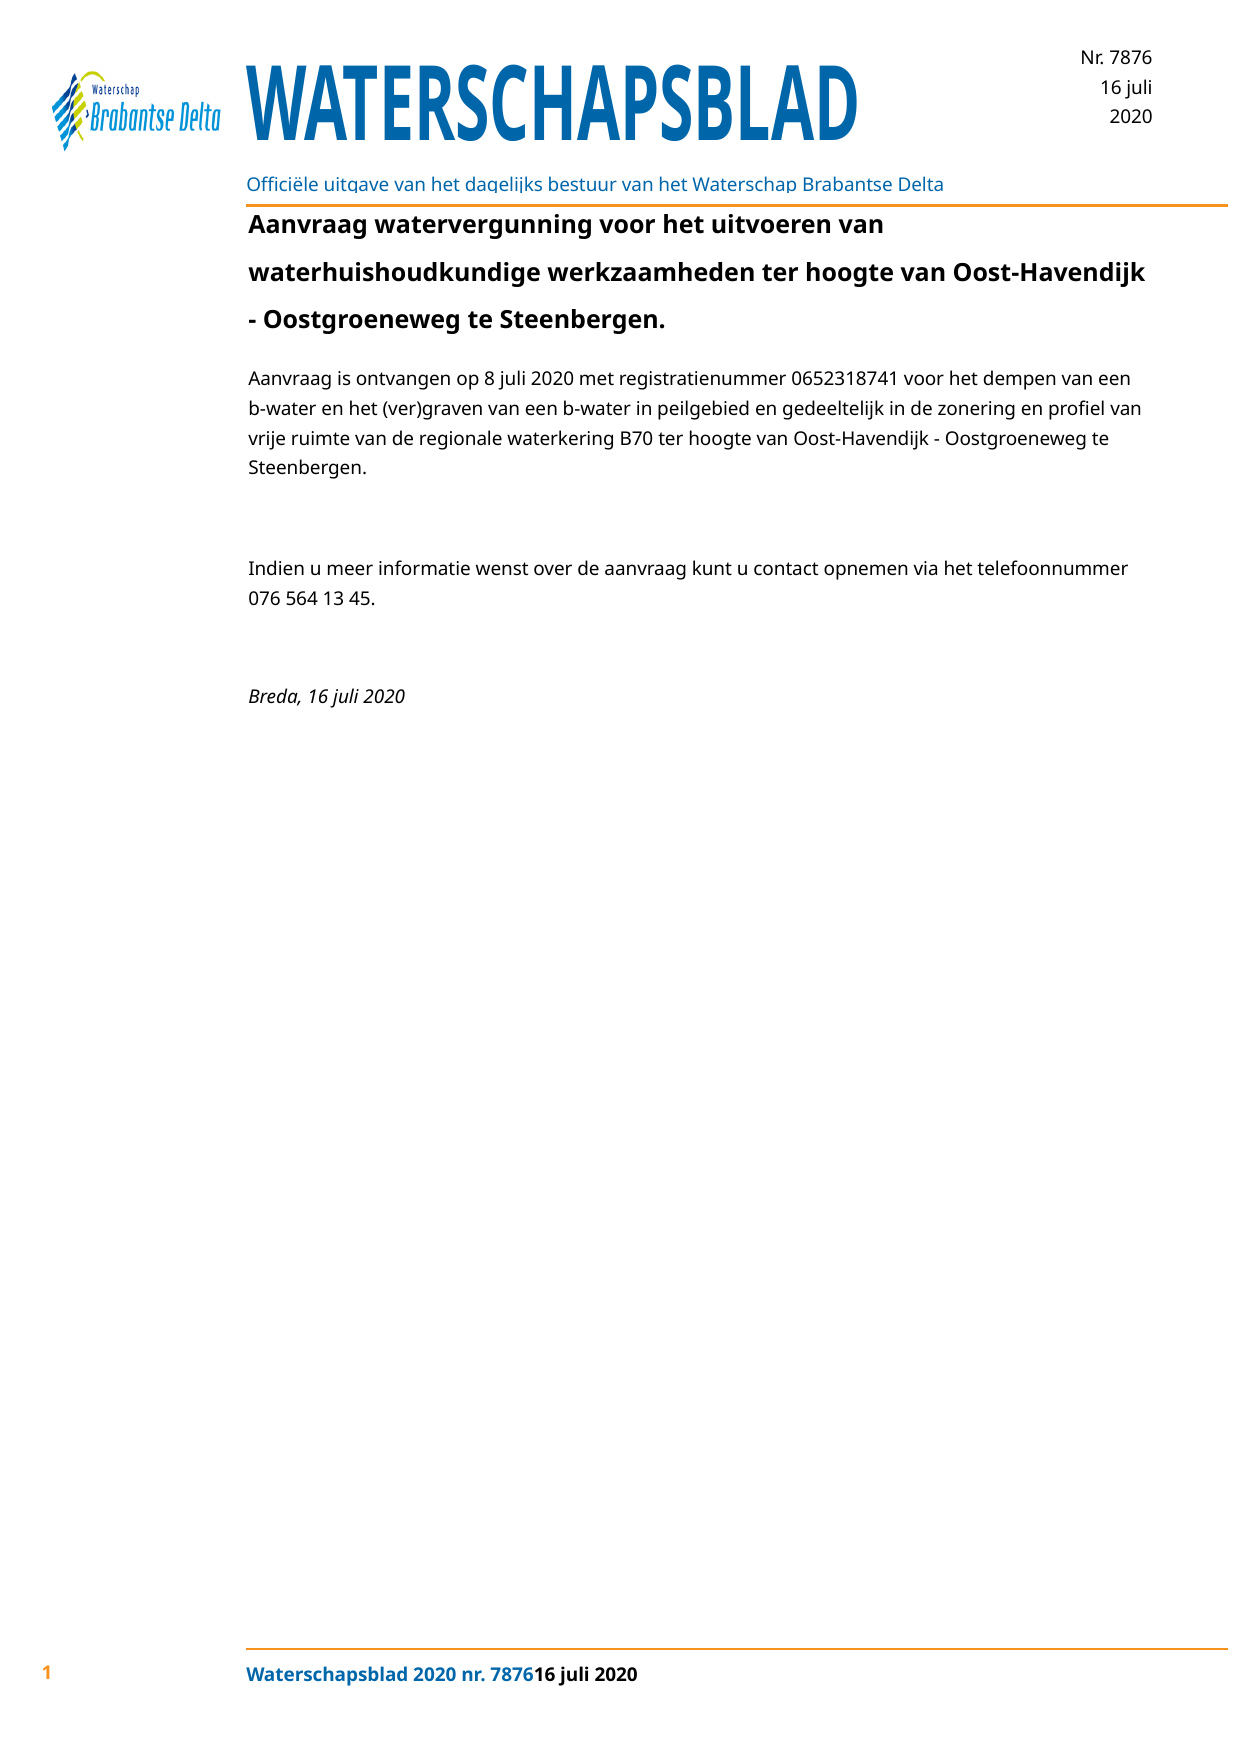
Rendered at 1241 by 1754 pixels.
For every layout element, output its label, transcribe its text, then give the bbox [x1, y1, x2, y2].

text Aanvraag watervergunning voor het uitvoeren van waterhuishoudkundige werkzaamheden ter hoogte van Oost-Havendijk - Oostgroeneweg te Steenbergen. [248, 207, 1152, 336]
text Aanvraag is ontvangen op 8 juli 2020 met registratienummer 0652318741 voor het dempen van een b-water en het (ver)graven van een b-water in peilgebied en gedeeltelijk in de zonering en profiel van vrije ruimte van de regionale waterkering B70 ter hoogte van Oost-Havendijk - Oostgroeneweg te Steenbergen. [248, 366, 1152, 480]
text Breda, 16 juli 2020 [248, 683, 1152, 709]
picture [41, 47, 231, 172]
text Indien u meer informatie wenst over de aanvraag kunt u contact opnemen via het telefoonnummer 076 564 13 45. [248, 555, 1152, 610]
